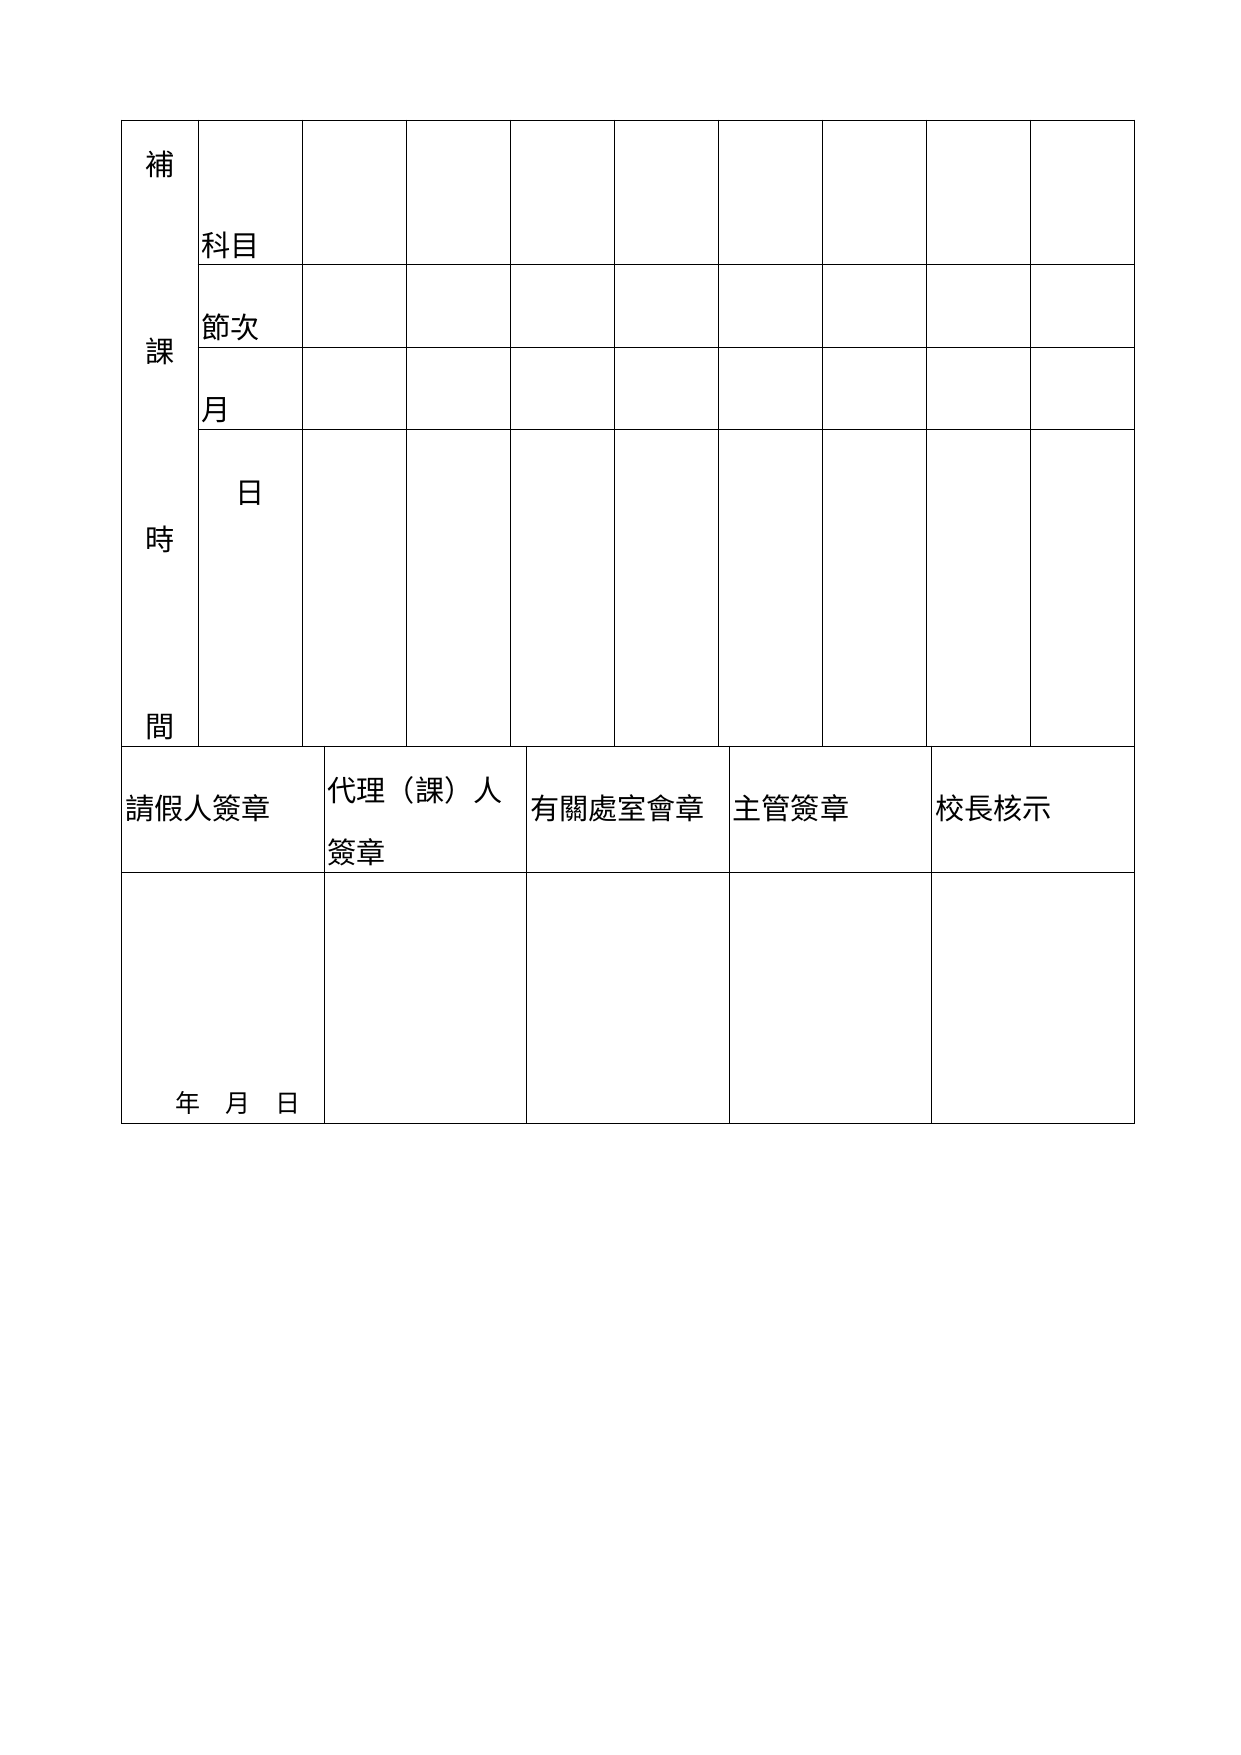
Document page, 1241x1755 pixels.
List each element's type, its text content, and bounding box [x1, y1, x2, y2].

table_cell [511, 265, 614, 347]
table_cell [823, 121, 926, 264]
table_cell [511, 348, 614, 429]
table_cell [303, 121, 406, 264]
table_cell [823, 348, 926, 429]
table_cell 節次 [199, 265, 302, 347]
table_cell [511, 430, 614, 746]
table_cell [1031, 265, 1134, 347]
table_cell 月 [199, 348, 302, 429]
table_cell [1031, 121, 1134, 264]
table_cell [615, 348, 718, 429]
table_cell [407, 265, 510, 347]
table_cell [1031, 430, 1134, 746]
table_cell [407, 430, 510, 746]
table_cell [823, 265, 926, 347]
table_cell [615, 430, 718, 746]
table_cell [823, 430, 926, 746]
table_cell [719, 265, 822, 347]
table_cell [511, 121, 614, 264]
table_cell [927, 430, 1030, 746]
table_cell 代理（課）人 簽章 [325, 747, 526, 872]
table_cell [325, 873, 526, 1123]
table_cell [303, 430, 406, 746]
table_cell 日 [199, 430, 302, 746]
table_cell 補 課 時 間 [122, 121, 198, 746]
table_cell 年 月 日 [122, 873, 324, 1123]
table_cell [1031, 348, 1134, 429]
table_cell [719, 348, 822, 429]
table_cell 校長核示 [932, 747, 1134, 872]
table_cell 科目 [199, 121, 302, 264]
table_cell 有關處室會章 [527, 747, 729, 872]
table_cell 主管簽章 [730, 747, 931, 872]
table_cell [615, 265, 718, 347]
table_cell [719, 121, 822, 264]
table_cell [927, 121, 1030, 264]
table_cell [303, 348, 406, 429]
table_cell [407, 121, 510, 264]
table_cell [407, 348, 510, 429]
table_cell [615, 121, 718, 264]
table_cell [932, 873, 1134, 1123]
table_cell [730, 873, 931, 1123]
table_cell [527, 873, 729, 1123]
table_cell [303, 265, 406, 347]
table_cell [927, 348, 1030, 429]
table_cell [927, 265, 1030, 347]
table_cell [719, 430, 822, 746]
table_cell 請假人簽章 [122, 747, 324, 872]
